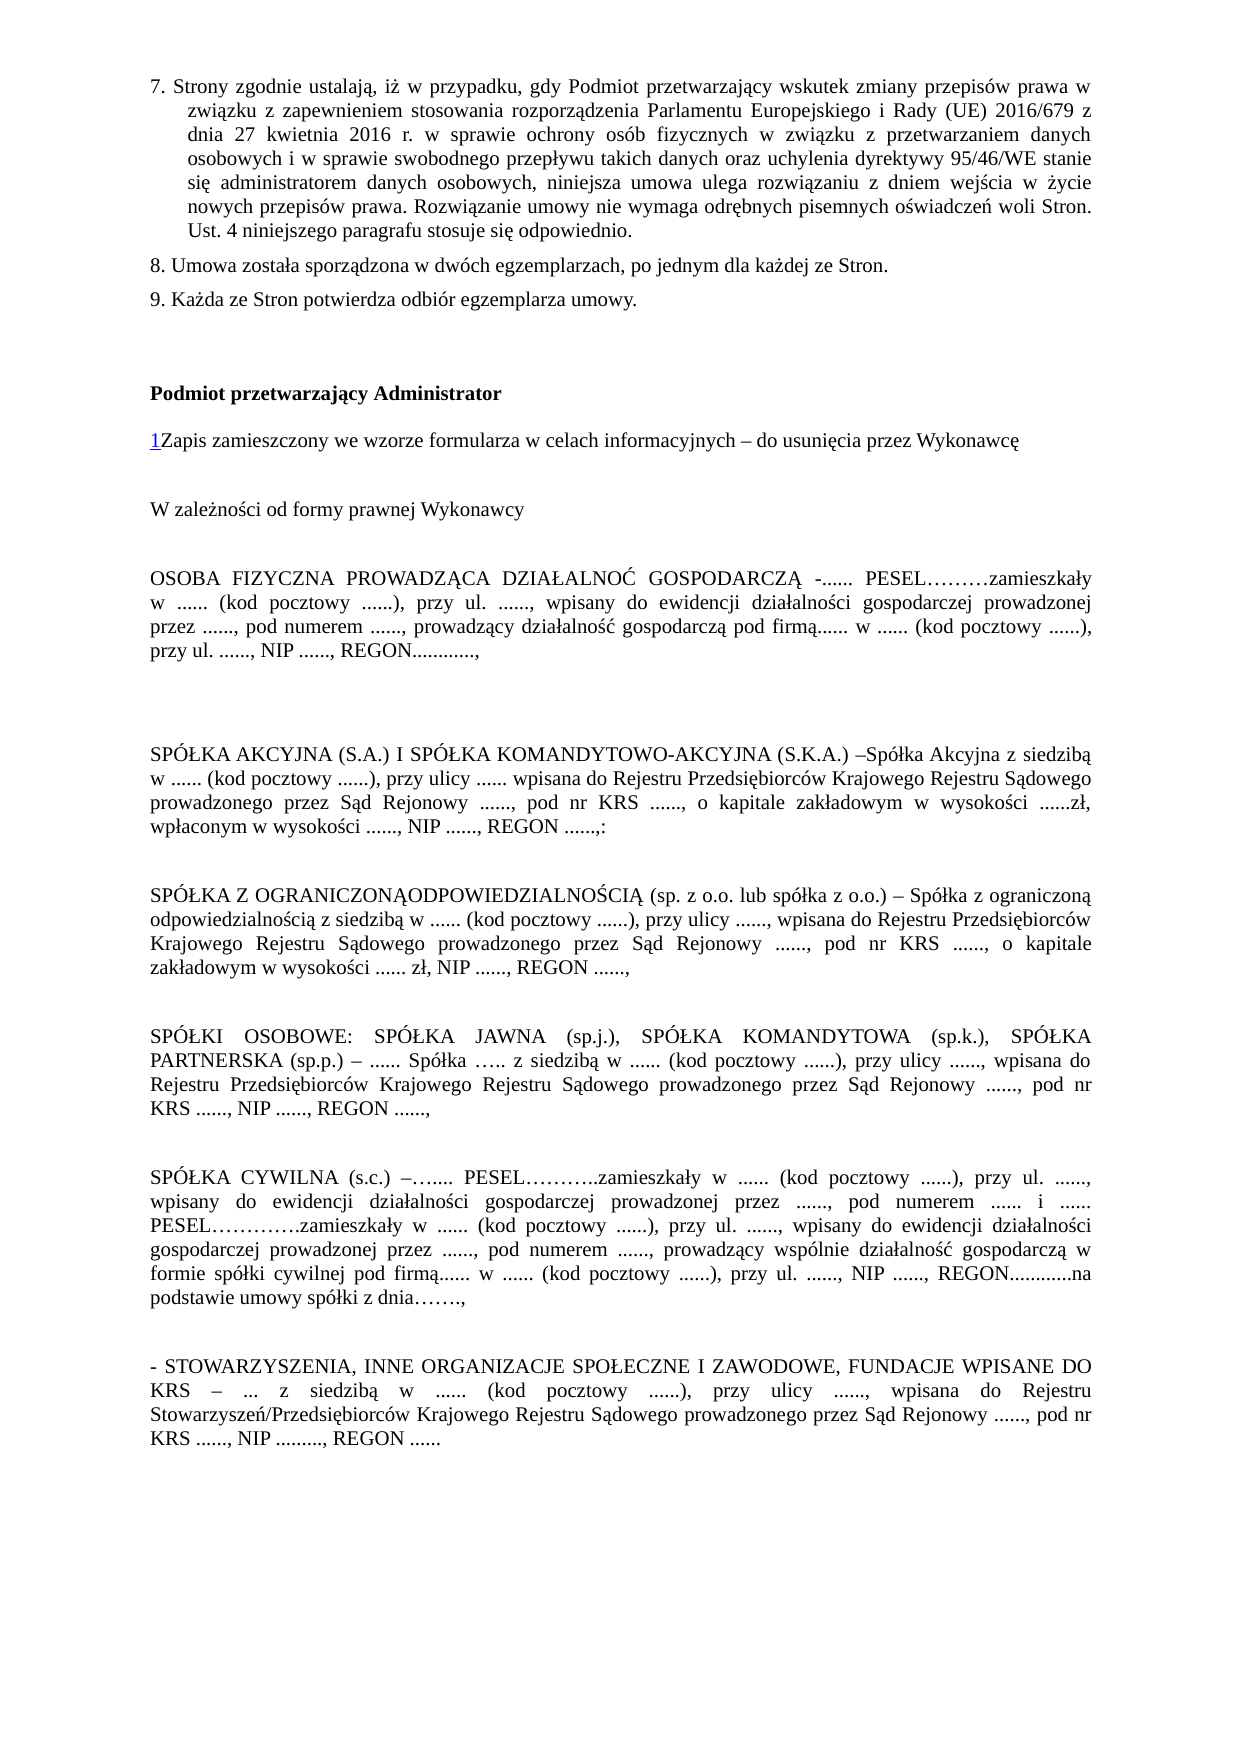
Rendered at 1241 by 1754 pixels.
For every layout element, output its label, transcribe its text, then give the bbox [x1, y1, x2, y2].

text SPÓŁKA CYWILNA (s.c.) –….... PESEL………..zamieszkały w ...... (kod pocztowy ......), przy ul. ......, wpisany do ewidencji działalności gospodarczej prowadzonej przez ......, pod numerem ...... i ...... PESEL………….zamieszkały w ...... (kod pocztowy ......), przy ul. ......, wpisany do ewidencji działalności gospodarczej prowadzonej przez ......, pod numerem ......, prowadzący wspólnie działalność gospodarczą w formie spółki cywilnej pod firmą...... w ...... (kod pocztowy ......), przy ul. ......, NIP ......, REGON............na podstawie umowy spółki z dnia……., [150, 1165, 1092, 1309]
text W zależności od formy prawnej Wykonawcy [150, 497, 1092, 521]
text 8. Umowa została sporządzona w dwóch egzemplarzach, po jednym dla każdej ze Stron. [150, 253, 1092, 277]
text 1Zapis zamieszczony we wzorze formularza w celach informacyjnych – do usunięcia przez Wykonawcę [150, 428, 1092, 452]
text SPÓŁKA Z OGRANICZONĄODPOWIEDZIALNOŚCIĄ (sp. z o.o. lub spółka z o.o.) – Spółka z ograniczoną odpowiedzialnością z siedzibą w ...... (kod pocztowy ......), przy ulicy ......, wpisana do Rejestru Przedsiębiorców Krajowego Rejestru Sądowego prowadzonego przez Sąd Rejonowy ......, pod nr KRS ......, o kapitale zakładowym w wysokości ...... zł, NIP ......, REGON ......, [150, 883, 1092, 979]
text Podmiot przetwarzający Administrator [150, 381, 1092, 405]
text OSOBA FIZYCZNA PROWADZĄCA DZIAŁALNOĆ GOSPODARCZĄ -...... PESEL………zamieszkały w ...... (kod pocztowy ......), przy ul. ......, wpisany do ewidencji działalności gospodarczej prowadzonej przez ......, pod numerem ......, prowadzący działalność gospodarczą pod firmą...... w ...... (kod pocztowy ......), przy ul. ......, NIP ......, REGON............, [150, 566, 1092, 662]
text 9. Każda ze Stron potwierdza odbiór egzemplarza umowy. [150, 287, 1092, 311]
text SPÓŁKI OSOBOWE: SPÓŁKA JAWNA (sp.j.), SPÓŁKA KOMANDYTOWA (sp.k.), SPÓŁKA PARTNERSKA (sp.p.) – ...... Spółka ….. z siedzibą w ...... (kod pocztowy ......), przy ulicy ......, wpisana do Rejestru Przedsiębiorców Krajowego Rejestru Sądowego prowadzonego przez Sąd Rejonowy ......, pod nr KRS ......, NIP ......, REGON ......, [150, 1024, 1092, 1120]
text SPÓŁKA AKCYJNA (S.A.) I SPÓŁKA KOMANDYTOWO-AKCYJNA (S.K.A.) –Spółka Akcyjna z siedzibą w ...... (kod pocztowy ......), przy ulicy ...... wpisana do Rejestru Przedsiębiorców Krajowego Rejestru Sądowego prowadzonego przez Sąd Rejonowy ......, pod nr KRS ......, o kapitale zakładowym w wysokości ......zł, wpłaconym w wysokości ......, NIP ......, REGON ......,: [150, 741, 1092, 838]
text - STOWARZYSZENIA, INNE ORGANIZACJE SPOŁECZNE I ZAWODOWE, FUNDACJE WPISANE DO KRS – ... z siedzibą w ...... (kod pocztowy ......), przy ulicy ......, wpisana do Rejestru Stowarzyszeń/Przedsiębiorców Krajowego Rejestru Sądowego prowadzonego przez Sąd Rejonowy ......, pod nr KRS ......, NIP ........., REGON ...... [150, 1354, 1092, 1450]
text 7. Strony zgodnie ustalają, iż w przypadku, gdy Podmiot przetwarzający wskutek zmiany przepisów prawa w związku z zapewnieniem stosowania rozporządzenia Parlamentu Europejskiego i Rady (UE) 2016/679 z dnia 27 kwietnia 2016 r. w sprawie ochrony osób fizycznych w związku z przetwarzaniem danych osobowych i w sprawie swobodnego przepływu takich danych oraz uchylenia dyrektywy 95/46/WE stanie się administratorem danych osobowych, niniejsza umowa ulega rozwiązaniu z dniem wejścia w życie nowych przepisów prawa. Rozwiązanie umowy nie wymaga odrębnych pisemnych oświadczeń woli Stron. Ust. 4 niniejszego paragrafu stosuje się odpowiednio. [150, 74, 1092, 242]
